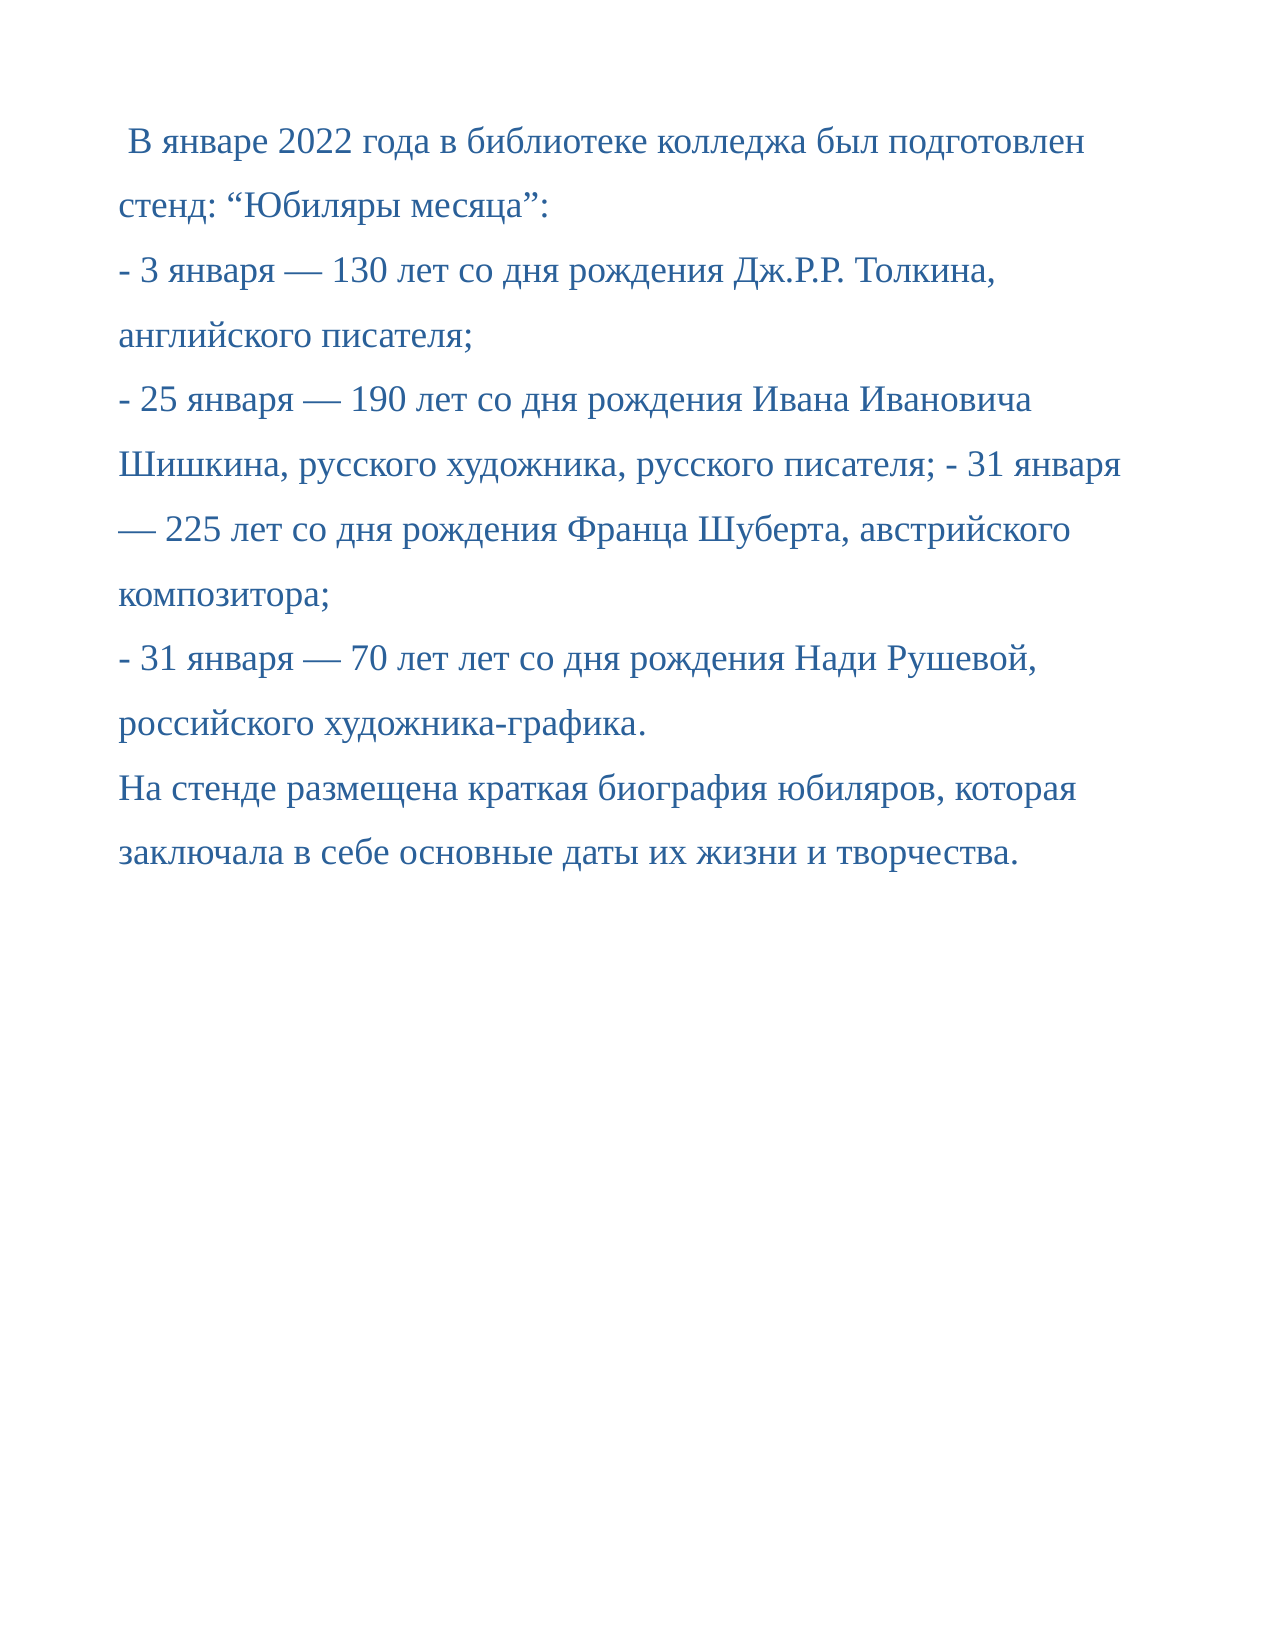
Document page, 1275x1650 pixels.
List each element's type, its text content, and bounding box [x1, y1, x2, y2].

subtitle - 25 января — 190 лет со дня рождения Ивана Ивановича Шишкина, русского художника, русского писателя; - 31 января — 225 лет со дня рождения Франца Шуберта, австрийского композитора; [118, 377, 1157, 614]
subtitle - 31 января — 70 лет лет со дня рождения Нади Рушевой, российского художника-графика. На стенде размещена краткая биография юбиляров, которая заключала в себе основные даты их жизни и творчества. [118, 636, 1157, 873]
subtitle - 3 января — 130 лет со дня рождения Дж.Р.Р. Толкина, английского писателя; [118, 247, 1157, 355]
subtitle В январе 2022 года в библиотеке колледжа был подготовлен стенд: “Юбиляры месяца”: [118, 118, 1157, 226]
